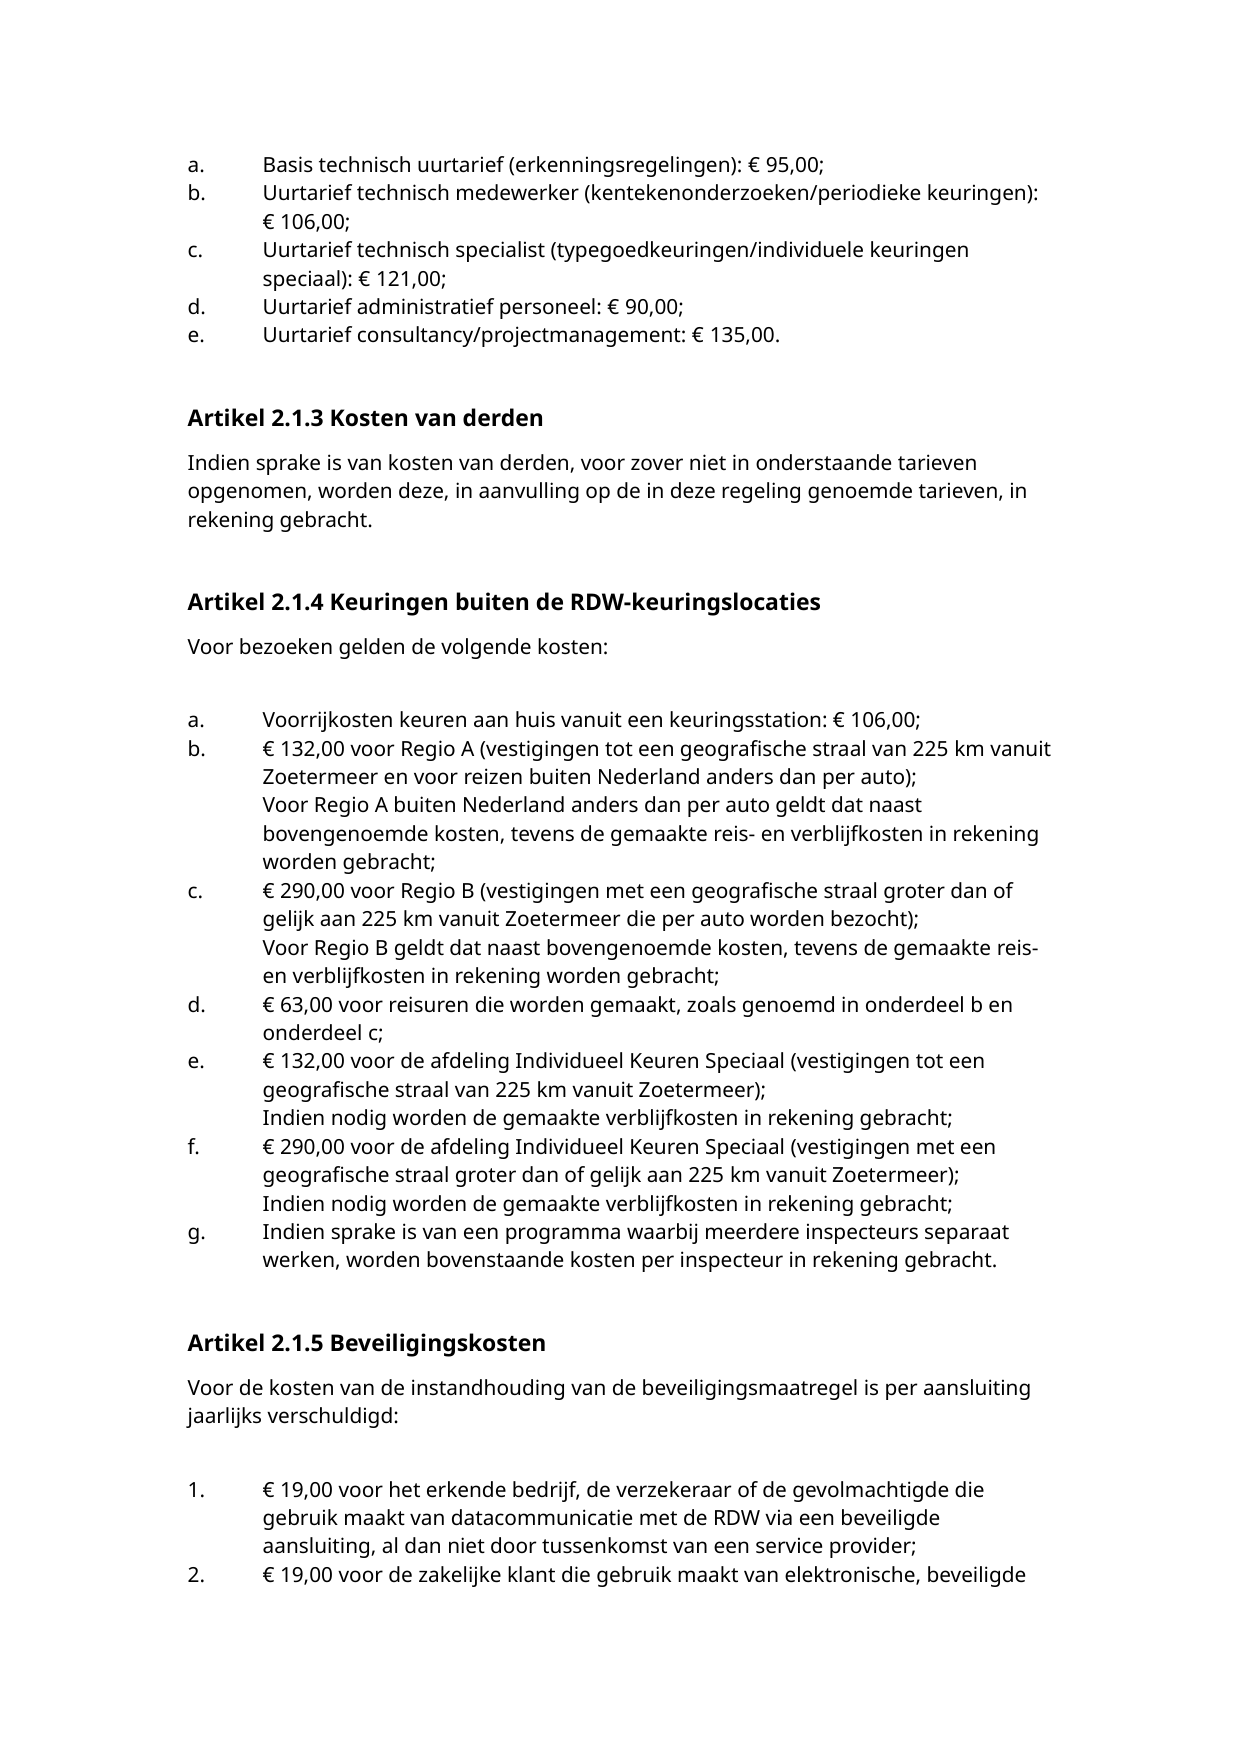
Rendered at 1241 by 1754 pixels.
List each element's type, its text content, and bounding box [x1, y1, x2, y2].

list Uurtarief technisch medewerker (kentekenonderzoeken/periodieke keuringen): € 106,00; [187, 178, 1053, 235]
list Indien nodig worden de gemaakte verblijfkosten in rekening gebracht; [187, 1189, 1053, 1217]
list Uurtarief administratief personeel: € 90,00; [187, 292, 1053, 321]
list € 19,00 voor het erkende bedrijf, de verzekeraar of de gevolmachtigde die gebruik maakt van datacommunicatie met de RDW via een beveiligde aansluiting, al dan niet door tussenkomst van een service provider; [187, 1475, 1053, 1560]
subtitle Artikel 2.1.3 Kosten van derden [187, 402, 1053, 433]
list Voorrijkosten keuren aan huis vanuit een keuringsstation: € 106,00; [187, 705, 1053, 734]
list € 19,00 voor de zakelijke klant die gebruik maakt van elektronische, beveiligde [187, 1560, 1053, 1588]
list Uurtarief technisch specialist (typegoedkeuringen/individuele keuringen speciaal): € 121,00; [187, 235, 1053, 292]
list Indien nodig worden de gemaakte verblijfkosten in rekening gebracht; [187, 1103, 1053, 1132]
text Voor de kosten van de instandhouding van de beveiligingsmaatregel is per aansluiting jaarlijks verschuldigd: [187, 1373, 1053, 1430]
list € 132,00 voor Regio A (vestigingen tot een geografische straal van 225 km vanuit Zoetermeer en voor reizen buiten Nederland anders dan per auto); [187, 734, 1053, 791]
text Indien sprake is van kosten van derden, voor zover niet in onderstaande tarieven opgenomen, worden deze, in aanvulling op de in deze regeling genoemde tarieven, in rekening gebracht. [187, 448, 1053, 533]
list Basis technisch uurtarief (erkenningsregelingen): € 95,00; [187, 150, 1053, 178]
list € 63,00 voor reisuren die worden gemaakt, zoals genoemd in onderdeel b en onderdeel c; [187, 990, 1053, 1047]
subtitle Artikel 2.1.5 Beveiligingskosten [187, 1327, 1053, 1358]
list € 290,00 voor Regio B (vestigingen met een geografische straal groter dan of gelijk aan 225 km vanuit Zoetermeer die per auto worden bezocht); [187, 876, 1053, 933]
list € 132,00 voor de afdeling Individueel Keuren Speciaal (vestigingen tot een geografische straal van 225 km vanuit Zoetermeer); [187, 1047, 1053, 1103]
list Uurtarief consultancy/projectmanagement: € 135,00. [187, 321, 1053, 349]
list € 290,00 voor de afdeling Individueel Keuren Speciaal (vestigingen met een geografische straal groter dan of gelijk aan 225 km vanuit Zoetermeer); [187, 1132, 1053, 1189]
subtitle Artikel 2.1.4 Keuringen buiten de RDW-keuringslocaties [187, 586, 1053, 617]
list Voor Regio A buiten Nederland anders dan per auto geldt dat naast bovengenoemde kosten, tevens de gemaakte reis- en verblijfkosten in rekening worden gebracht; [187, 791, 1053, 876]
list Voor Regio B geldt dat naast bovengenoemde kosten, tevens de gemaakte reis- en verblijfkosten in rekening worden gebracht; [187, 933, 1053, 990]
list Indien sprake is van een programma waarbij meerdere inspecteurs separaat werken, worden bovenstaande kosten per inspecteur in rekening gebracht. [187, 1217, 1053, 1274]
text Voor bezoeken gelden de volgende kosten: [187, 632, 1053, 660]
